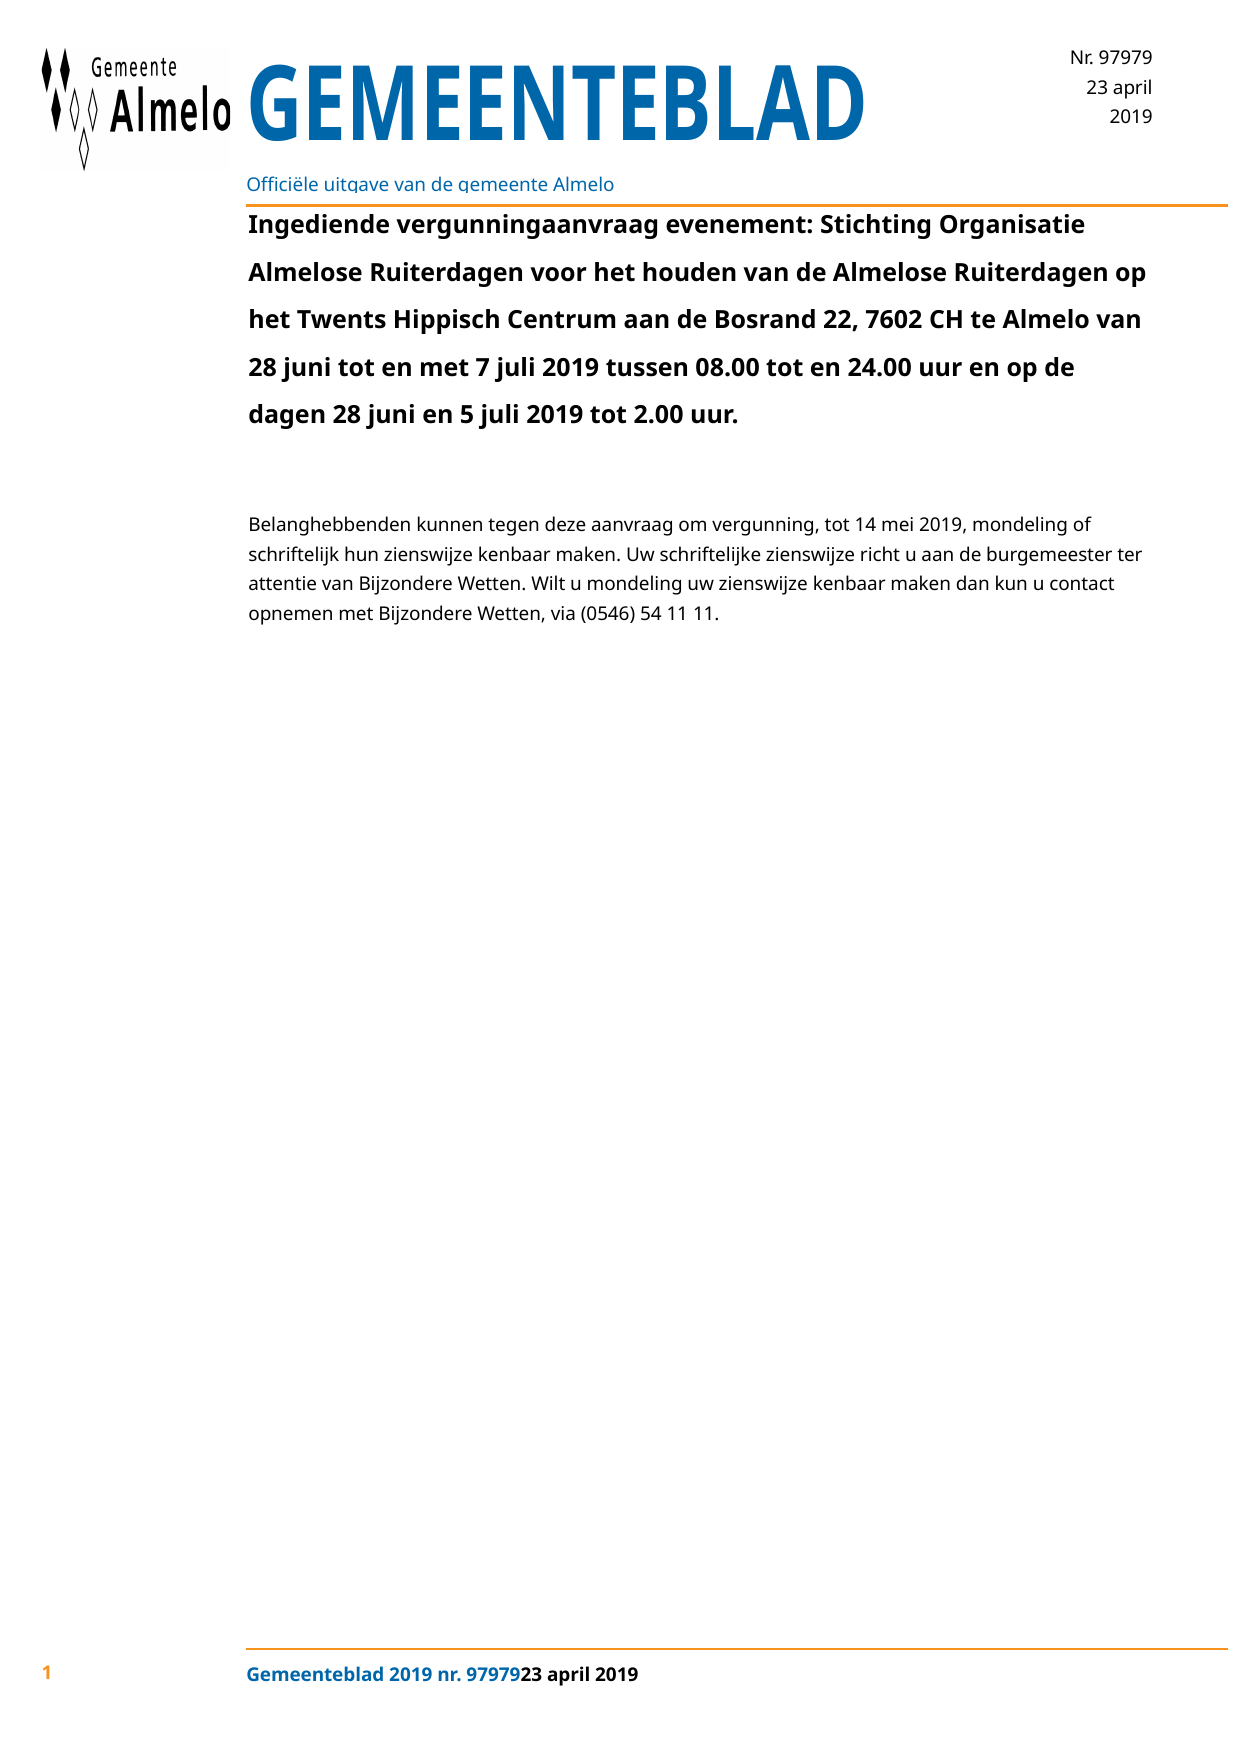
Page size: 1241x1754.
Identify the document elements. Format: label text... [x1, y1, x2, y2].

text Belanghebbenden kunnen tegen deze aanvraag om vergunning, tot 14 mei 2019, mondeling of schriftelijk hun zienswijze kenbaar maken. Uw schriftelijke zienswijze richt u aan de burgemeester ter attentie van Bijzondere Wetten. Wilt u mondeling uw zienswijze kenbaar maken dan kun u contact opnemen met Bijzondere Wetten, via (0546) 54 11 11. [248, 511, 1152, 626]
text Ingediende vergunningaanvraag evenement: Stichting Organisatie Almelose Ruiterdagen voor het houden van de Almelose Ruiterdagen op het Twents Hippisch Centrum aan de Bosrand 22, 7602 CH te Almelo van 28 juni tot en met 7 juli 2019 tussen 08.00 tot en 24.00 uur en op de dagen 28 juni en 5 juli 2019 tot 2.00 uur. [248, 207, 1152, 431]
picture [41, 47, 231, 172]
